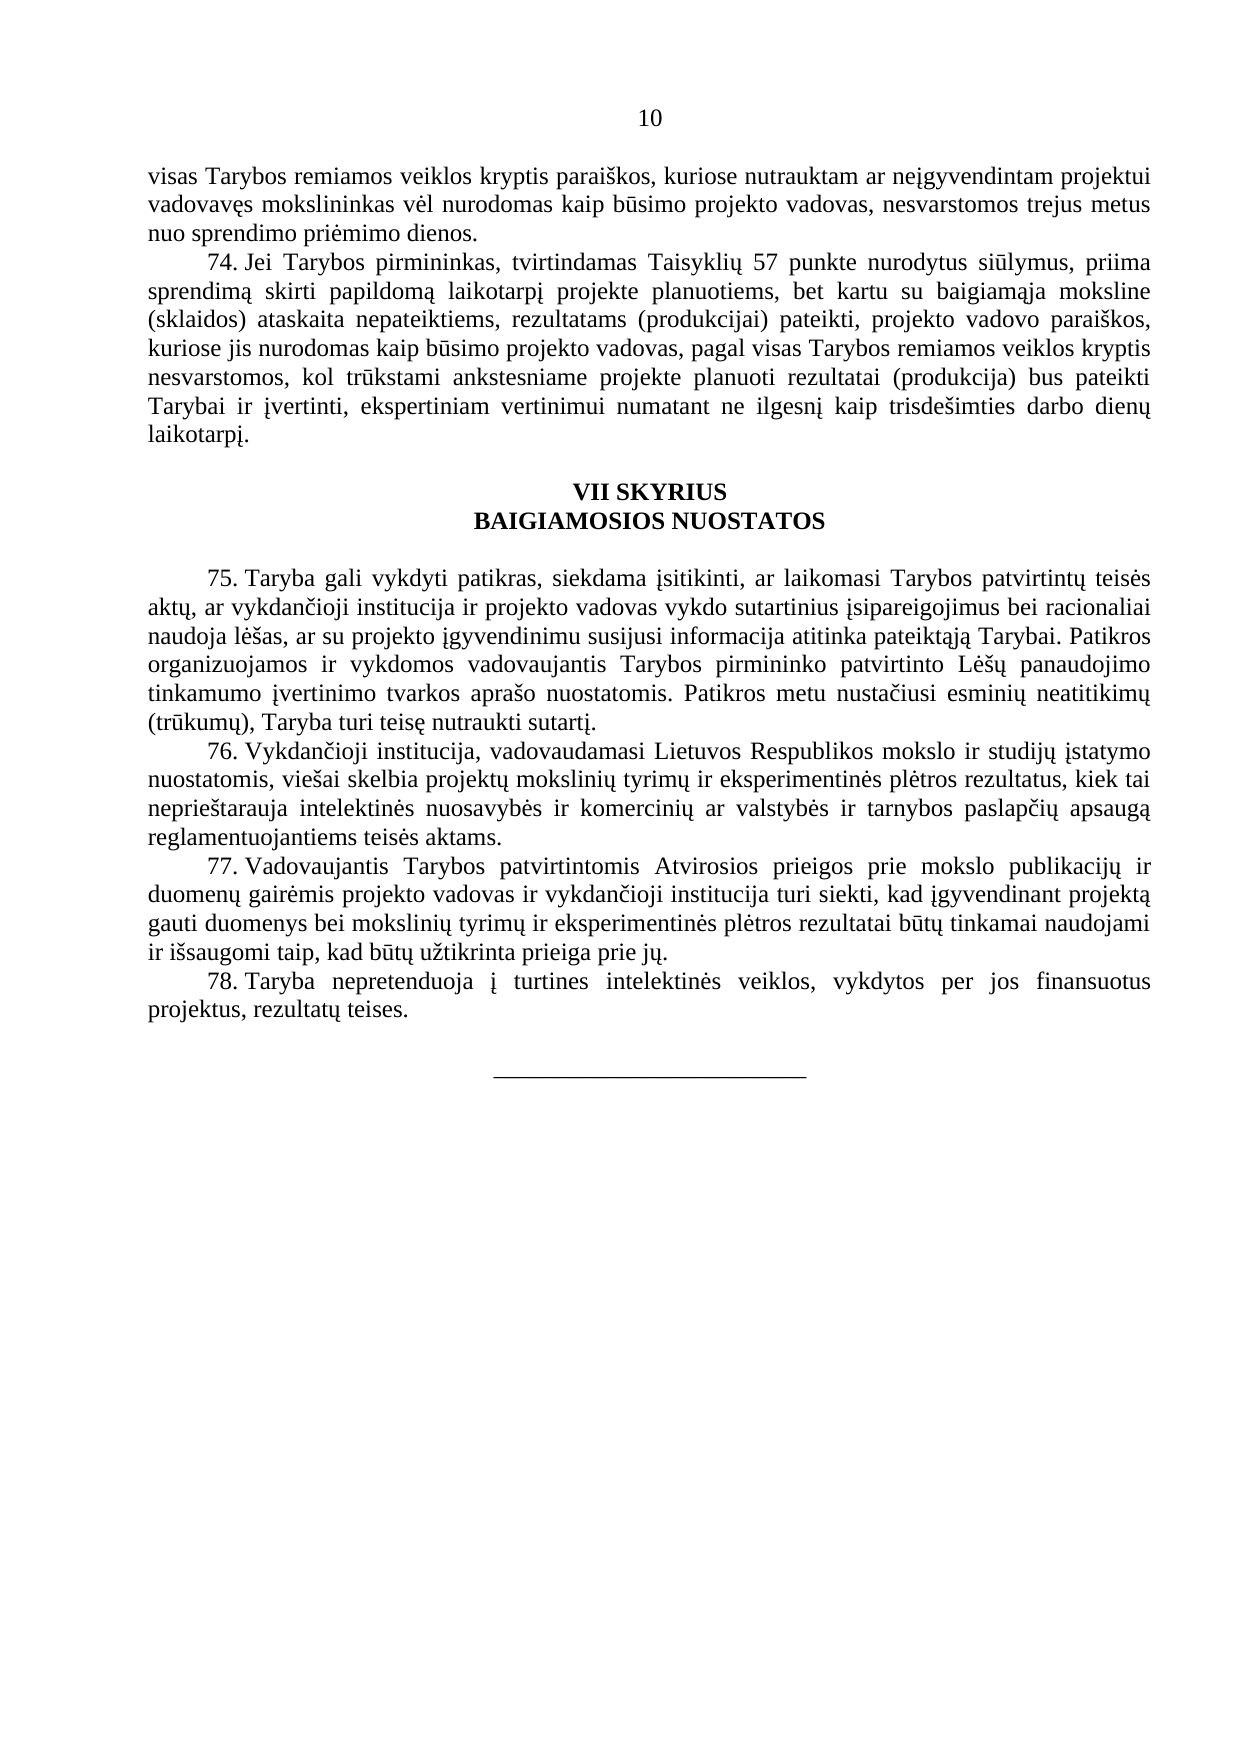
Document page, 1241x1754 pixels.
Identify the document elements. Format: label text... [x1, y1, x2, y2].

text _________________________ [148, 1052, 1152, 1081]
text visas Tarybos remiamos veiklos kryptis paraiškos, kuriose nutrauktam ar neįgyvendintam projektui vadovavęs mokslininkas vėl nurodomas kaip būsimo projekto vadovas, nesvarstomos trejus metus nuo sprendimo priėmimo dienos. [148, 161, 1152, 247]
text 74. Jei Tarybos pirmininkas, tvirtindamas Taisyklių 57 punkte nurodytus siūlymus, priima sprendimą skirti papildomą laikotarpį projekte planuotiems, bet kartu su baigiamąja moksline (sklaidos) ataskaita nepateiktiems, rezultatams (produkcijai) pateikti, projekto vadovo paraiškos, kuriose jis nurodomas kaip būsimo projekto vadovas, pagal visas Tarybos remiamos veiklos kryptis nesvarstomos, kol trūkstami ankstesniame projekte planuoti rezultatai (produkcija) bus pateikti Tarybai ir įvertinti, ekspertiniam vertinimui numatant ne ilgesnį kaip trisdešimties darbo dienų laikotarpį. [148, 247, 1152, 448]
text 76. Vykdančioji institucija, vadovaudamasi Lietuvos Respublikos mokslo ir studijų įstatymo nuostatomis, viešai skelbia projektų mokslinių tyrimų ir eksperimentinės plėtros rezultatus, kiek tai neprieštarauja intelektinės nuosavybės ir komercinių ar valstybės ir tarnybos paslapčių apsaugą reglamentuojantiems teisės aktams. [148, 736, 1152, 851]
text VII SKYRIUS [148, 477, 1152, 506]
text 75. Taryba gali vykdyti patikras, siekdama įsitikinti, ar laikomasi Tarybos patvirtintų teisės aktų, ar vykdančioji institucija ir projekto vadovas vykdo sutartinius įsipareigojimus bei racionaliai naudoja lėšas, ar su projekto įgyvendinimu susijusi informacija atitinka pateiktąją Tarybai. Patikros organizuojamos ir vykdomos vadovaujantis Tarybos pirmininko patvirtinto Lėšų panaudojimo tinkamumo įvertinimo tvarkos aprašo nuostatomis. Patikros metu nustačiusi esminių neatitikimų (trūkumų), Taryba turi teisę nutraukti sutartį. [148, 563, 1152, 736]
text 78. Taryba nepretenduoja į turtines intelektinės veiklos, vykdytos per jos finansuotus projektus, rezultatų teises. [148, 966, 1152, 1023]
text 77. Vadovaujantis Tarybos patvirtintomis Atvirosios prieigos prie mokslo publikacijų ir duomenų gairėmis projekto vadovas ir vykdančioji institucija turi siekti, kad įgyvendinant projektą gauti duomenys bei mokslinių tyrimų ir eksperimentinės plėtros rezultatai būtų tinkamai naudojami ir išsaugomi taip, kad būtų užtikrinta prieiga prie jų. [148, 851, 1152, 966]
text BAIGIAMOSIOS NUOSTATOS [148, 506, 1152, 534]
